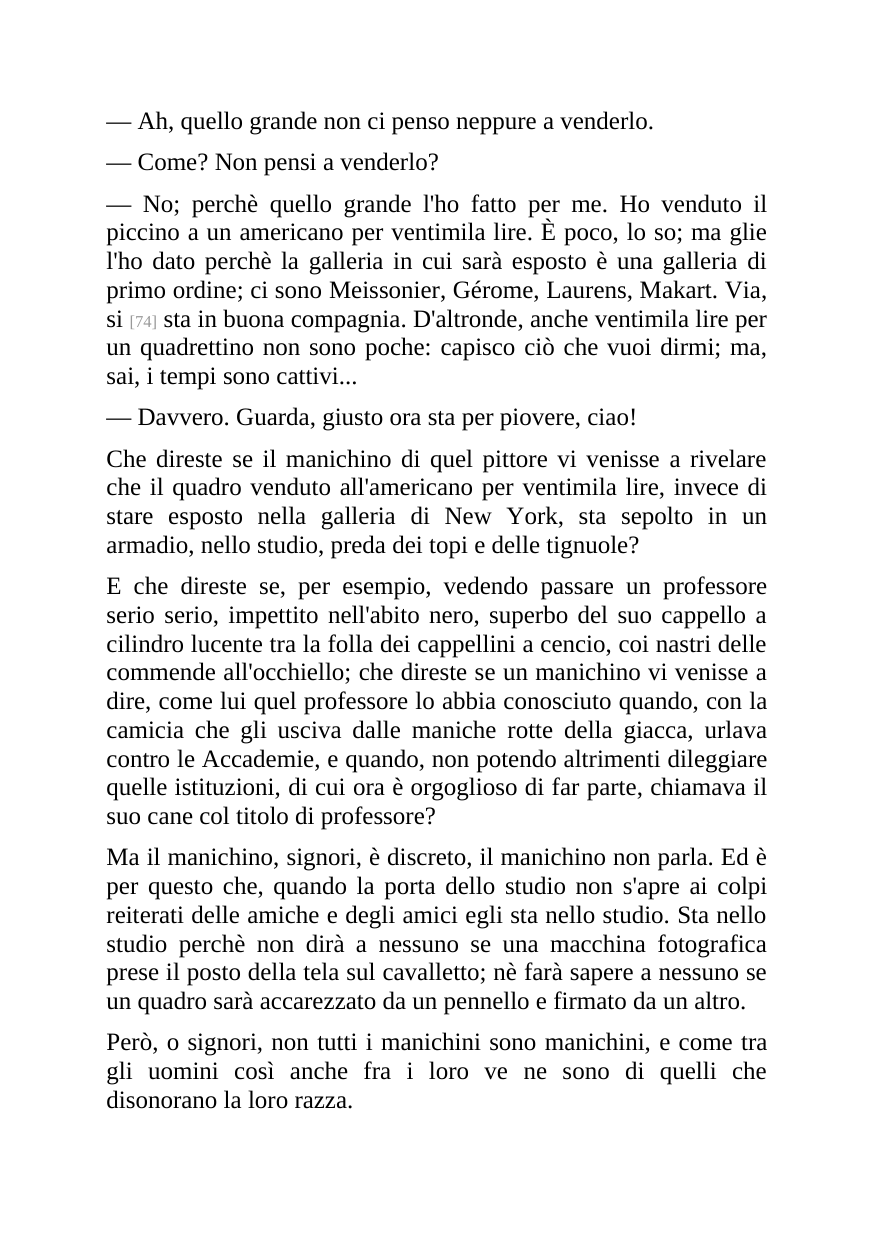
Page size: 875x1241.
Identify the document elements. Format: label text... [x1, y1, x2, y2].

text — Davvero. Guarda, giusto ora sta per piovere, ciao! [106, 402, 768, 431]
text Però, o signori, non tutti i manichini sono manichini, e come tra gli uomini così anche fra i loro ve ne sono di quelli che disonorano la loro razza. [106, 1027, 768, 1114]
text Che direste se il manichino di quel pittore vi venisse a rivelare che il quadro venduto all'americano per ventimila lire, invece di stare esposto nella galleria di New York, sta sepolto in un armadio, nello studio, preda dei topi e delle tignuole? [106, 444, 768, 559]
text — Come? Non pensi a venderlo? [106, 147, 768, 176]
text E che direste se, per esempio, vedendo passare un professore serio serio, impettito nell'abito nero, superbo del suo cappello a cilindro lucente tra la folla dei cappellini a cencio, coi nastri delle commende all'occhiello; che direste se un manichino vi venisse a dire, come lui quel professore lo abbia conosciuto quando, con la camicia che gli usciva dalle maniche rotte della giacca, urlava contro le Accademie, e quando, non potendo altrimenti dileggiare quelle istituzioni, di cui ora è orgoglioso di far parte, chiamava il suo cane col titolo di professore? [106, 571, 768, 830]
text — No; perchè quello grande l'ho fatto per me. Ho venduto il piccino a un americano per ventimila lire. È poco, lo so; ma glie l'ho dato perchè la galleria in cui sarà esposto è una galleria di primo ordine; ci sono Meissonier, Gérome, Laurens, Makart. Via, si [74] sta in buona compagnia. D'altronde, anche ventimila lire per un quadrettino non sono poche: capisco ciò che vuoi dirmi; ma, sai, i tempi sono cattivi... [106, 189, 768, 390]
text — Ah, quello grande non ci penso neppure a venderlo. [106, 106, 768, 135]
text Ma il manichino, signori, è discreto, il manichino non parla. Ed è per questo che, quando la porta dello studio non s'apre ai colpi reiterati delle amiche e degli amici egli sta nello studio. Sta nello studio perchè non dirà a nessuno se una macchina fotografica prese il posto della tela sul cavalletto; nè farà sapere a nessuno se un quadro sarà accarezzato da un pennello e firmato da un altro. [106, 842, 768, 1015]
